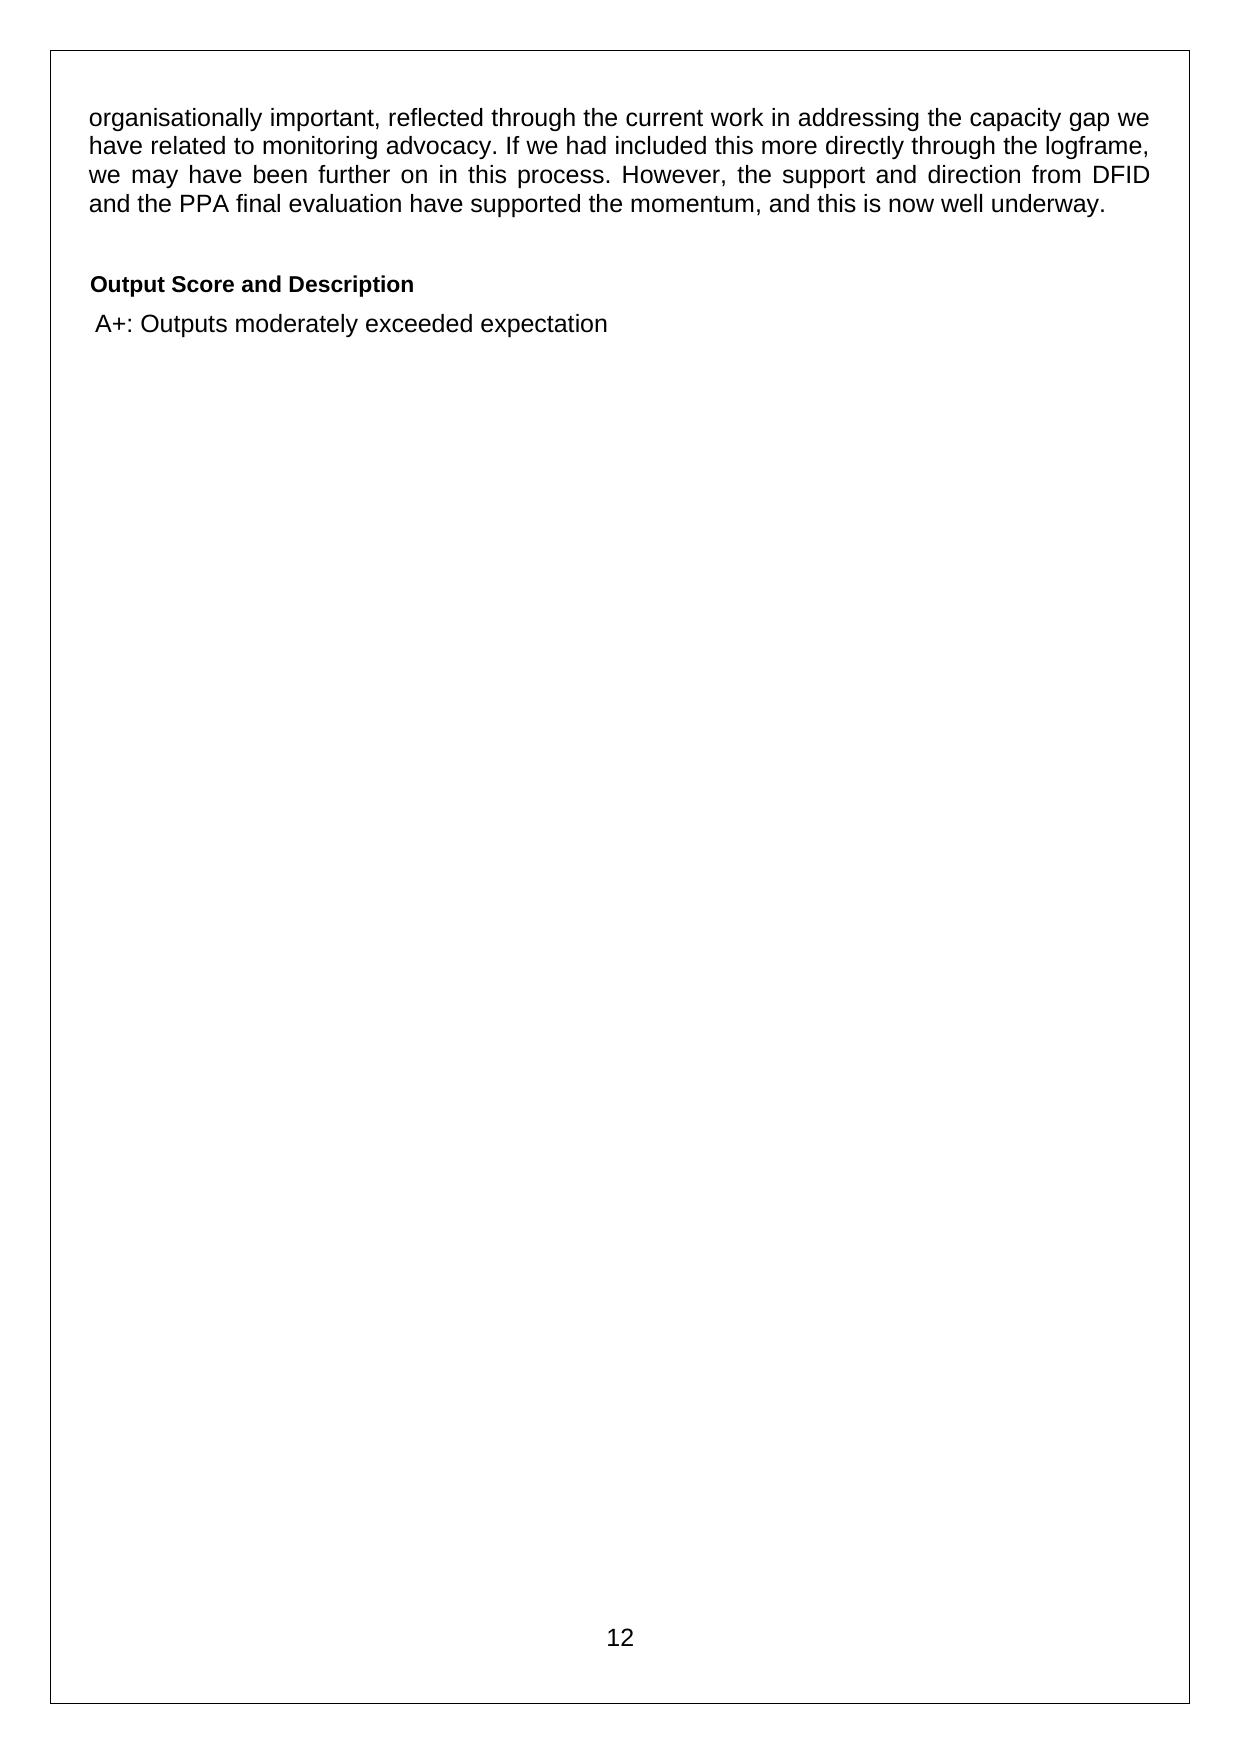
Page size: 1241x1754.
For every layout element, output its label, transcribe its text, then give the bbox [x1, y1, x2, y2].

text Output Score and Description [90, 271, 1152, 297]
text A+: Outputs moderately exceeded expectation [89, 309, 1152, 338]
text organisationally important, reflected through the current work in addressing the capacity gap we have related to monitoring advocacy. If we had included this more directly through the logframe, we may have been further on in this process. However, the support and direction from DFID and the PPA final evaluation have supported the momentum, and this is now well underway. [89, 103, 1152, 218]
